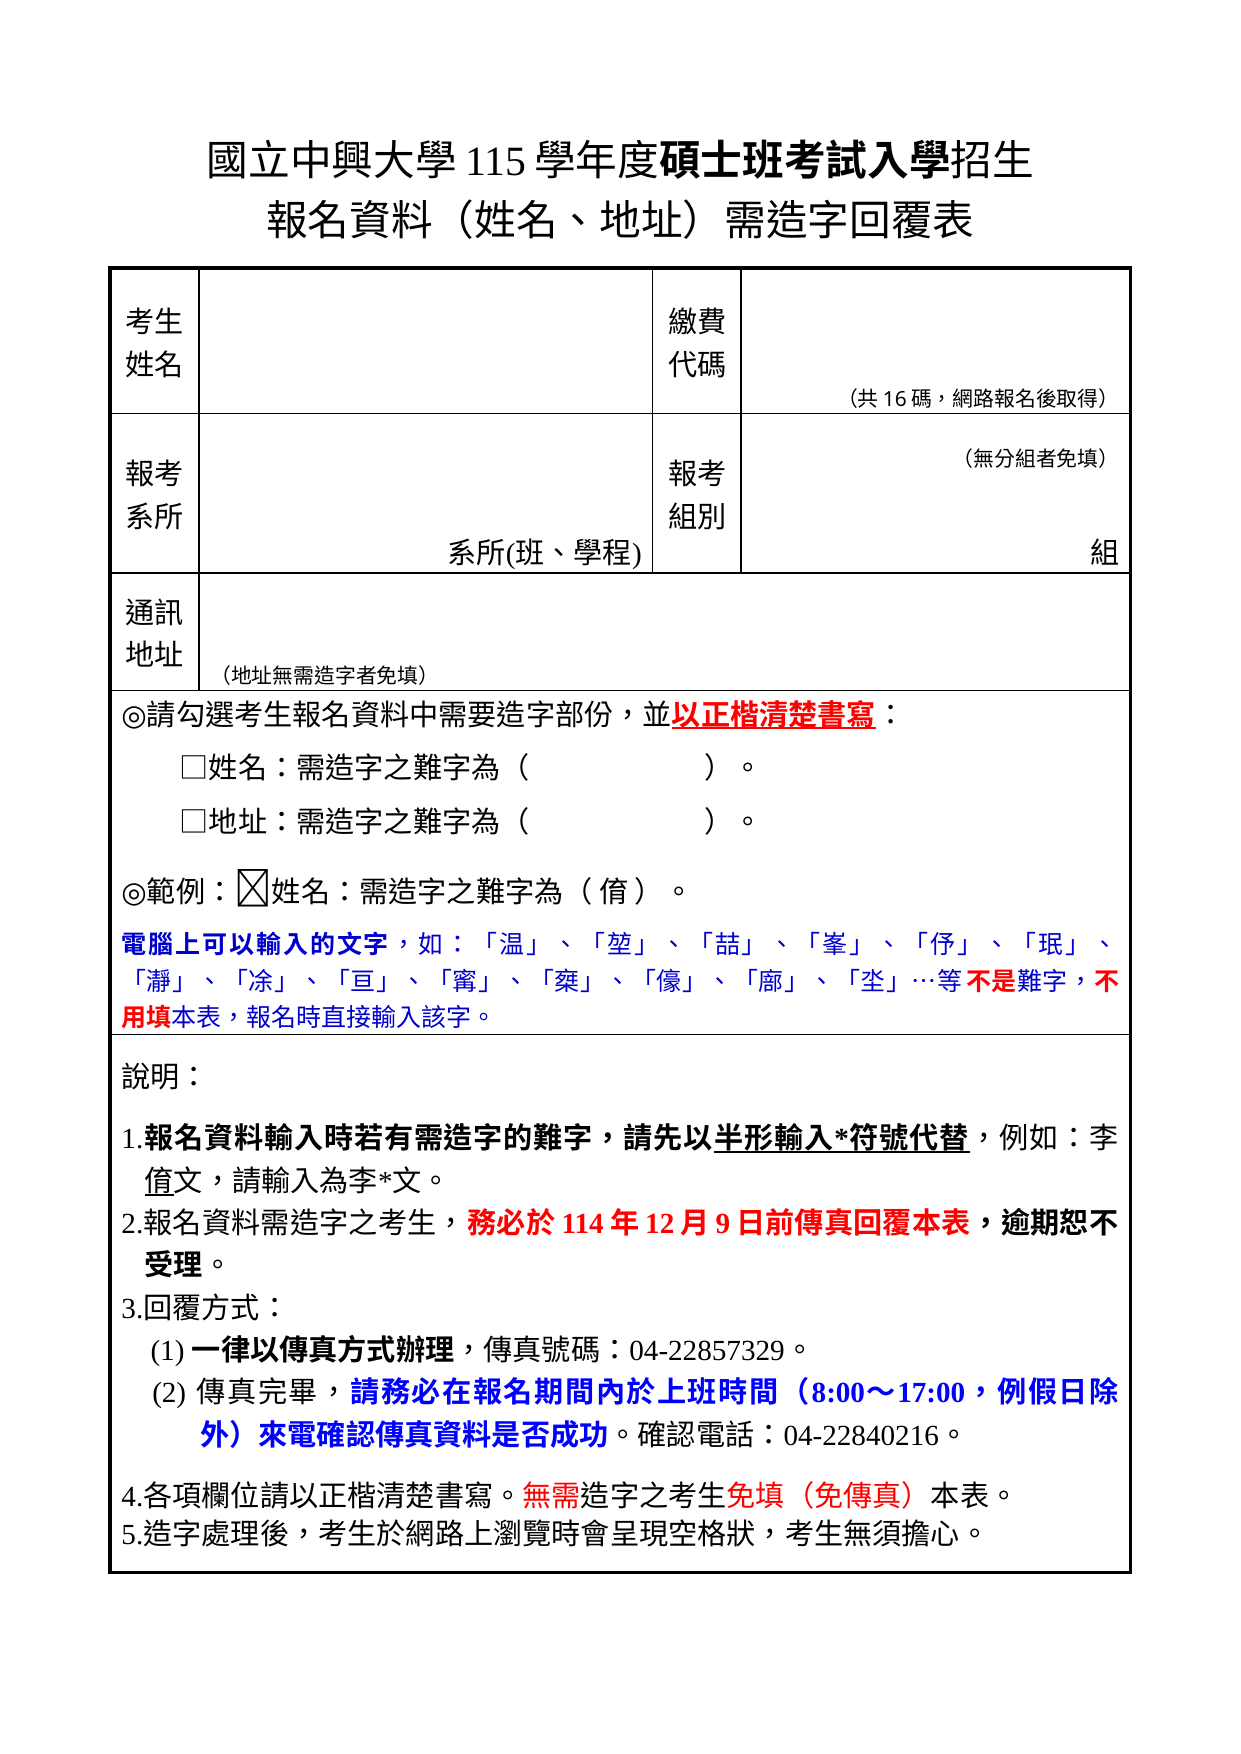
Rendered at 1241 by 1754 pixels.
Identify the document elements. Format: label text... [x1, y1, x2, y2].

table_header 繳費 代碼 [653, 270, 740, 413]
table_header 考生 姓名 [112, 270, 198, 413]
table_cell （地址無需造字者免填） [200, 574, 1129, 689]
table_cell 報考 系所 [112, 414, 198, 572]
table_cell 說明： 1.報名資料輸入時若有需造字的難字，請先以半形輸入*符號代替，例如：李俼文，請輸入為李*文。 2.報名資料需造字之考生，務必於114年12月9日前傳真回覆本表，逾期恕不受理。 3.回覆方式： (1) 一律以傳真方式辦理，傳真號碼：04-22857329。 (2) 傳真完畢，請務必在報名期間內於上班時間（8:00～17:00，例假日除外）來電確認傳真資料是否成功。確認電話：04-22840216。 4.各項欄位請以正楷清楚書寫。無需造字之考生免填（免傳真）本表。 5.造字處理後，考生於網路上瀏覽時會呈現空格狀，考生無須擔心。 [112, 1035, 1129, 1571]
text 國立中興大學115學年度碩士班考試入學招生 [106, 127, 1134, 187]
table_header [200, 270, 652, 413]
table_cell ◎請勾選考生報名資料中需要造字部份，並以正楷清楚書寫： □姓名：需造字之難字為（ ）。 □地址：需造字之難字為（ ）。 ◎範例：姓名：需造字之難字為（ 俼 ）。 電腦上可以輸入的文字，如：「温」、「堃」、「喆」、「峯」、「伃」、「珉」、「瀞」、「凃」、「亘」、「寗」、「椉」、「儫」、「廍」、「坔」…等不是難字，不用填本表，報名時直接輸入該字。 [112, 691, 1129, 1034]
table_cell 通訊 地址 [112, 574, 198, 689]
table_header （共16碼，網路報名後取得） [742, 270, 1129, 413]
table_cell （無分組者免填） 組 [742, 414, 1129, 572]
table_cell 報考 組別 [653, 414, 740, 572]
text 報名資料（姓名、地址）需造字回覆表 [106, 187, 1134, 248]
table_cell 系所(班、學程) [200, 414, 652, 572]
